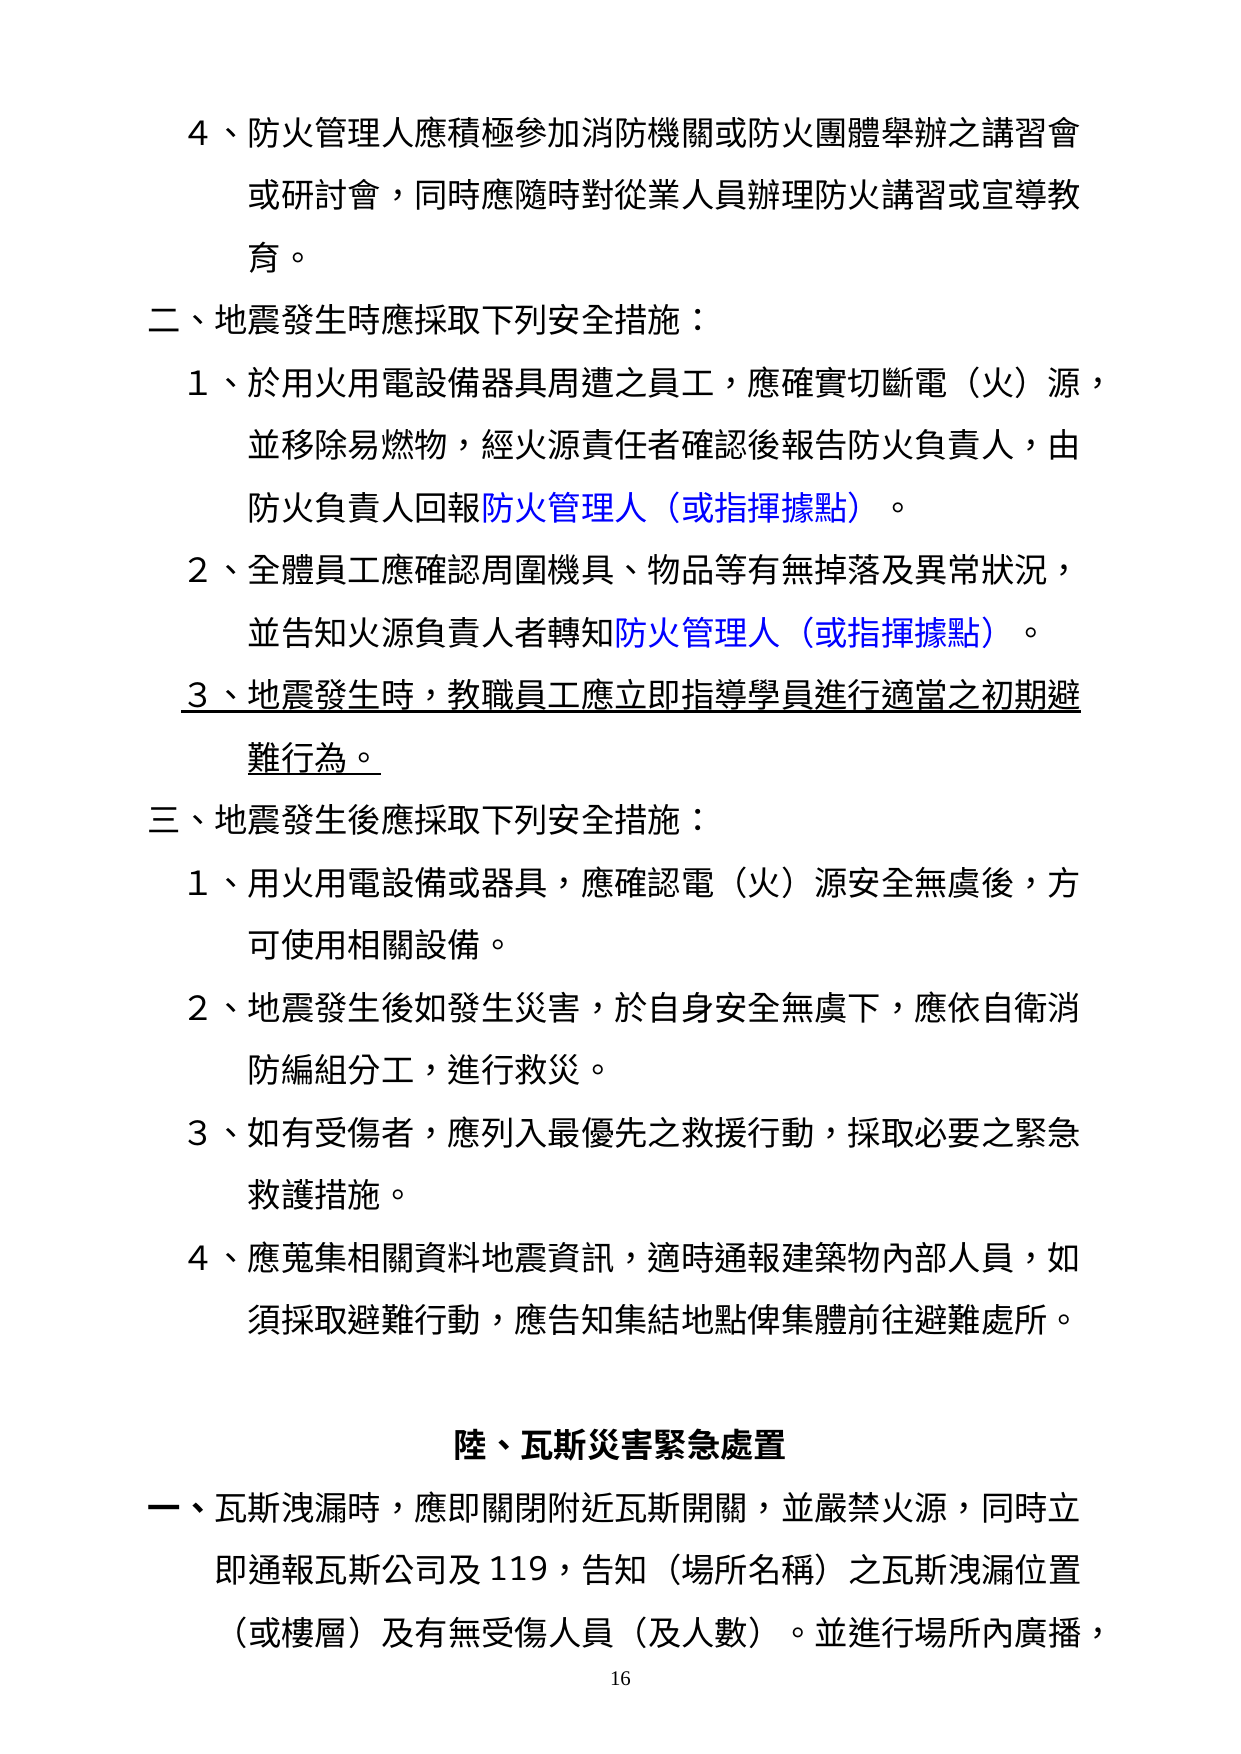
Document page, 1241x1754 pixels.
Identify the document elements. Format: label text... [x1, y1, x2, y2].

text ２、全體員工應確認周圍機具、物品等有無掉落及異常狀況，並告知火源負責人者轉知防火管理人（或指揮據點）。 [181, 526, 1092, 651]
text 三、地震發生後應採取下列安全措施： [148, 776, 1092, 839]
text ３、如有受傷者，應列入最優先之救援行動，採取必要之緊急救護措施。 [181, 1089, 1092, 1214]
text 陸、瓦斯災害緊急處置 [148, 1401, 1092, 1464]
text ４、應蒐集相關資料地震資訊，適時通報建築物內部人員，如須採取避難行動，應告知集結地點俾集體前往避難處所。 [181, 1214, 1092, 1339]
text １、於用火用電設備器具周遭之員工，應確實切斷電（火）源，並移除易燃物，經火源責任者確認後報告防火負責人，由防火負責人回報防火管理人（或指揮據點）。 [181, 339, 1092, 526]
text ２、地震發生後如發生災害，於自身安全無虞下，應依自衛消防編組分工，進行救災。 [181, 964, 1092, 1089]
text ４、防火管理人應積極參加消防機關或防火團體舉辦之講習會或研討會，同時應隨時對從業人員辦理防火講習或宣導教育。 [181, 89, 1092, 276]
text ３、地震發生時，教職員工應立即指導學員進行適當之初期避難行為。 [181, 651, 1092, 776]
text １、用火用電設備或器具，應確認電（火）源安全無虞後，方可使用相關設備。 [181, 839, 1092, 964]
text 二、地震發生時應採取下列安全措施： [148, 276, 1092, 339]
text 一、瓦斯洩漏時，應即關閉附近瓦斯開關，並嚴禁火源，同時立即通報瓦斯公司及119，告知（場所名稱）之瓦斯洩漏位置（或樓層）及有無受傷人員（及人數）。並進行場所內廣播，其廣播範例如下：“這裡是（警衛室），現在在ｏ樓發生瓦斯外洩。請立即關閉瓦斯關開關、停止使用用火用電設備器具，並熄滅香煙等火源。各位學員請依照引導人員之指示避難。” [148, 1464, 1092, 1651]
